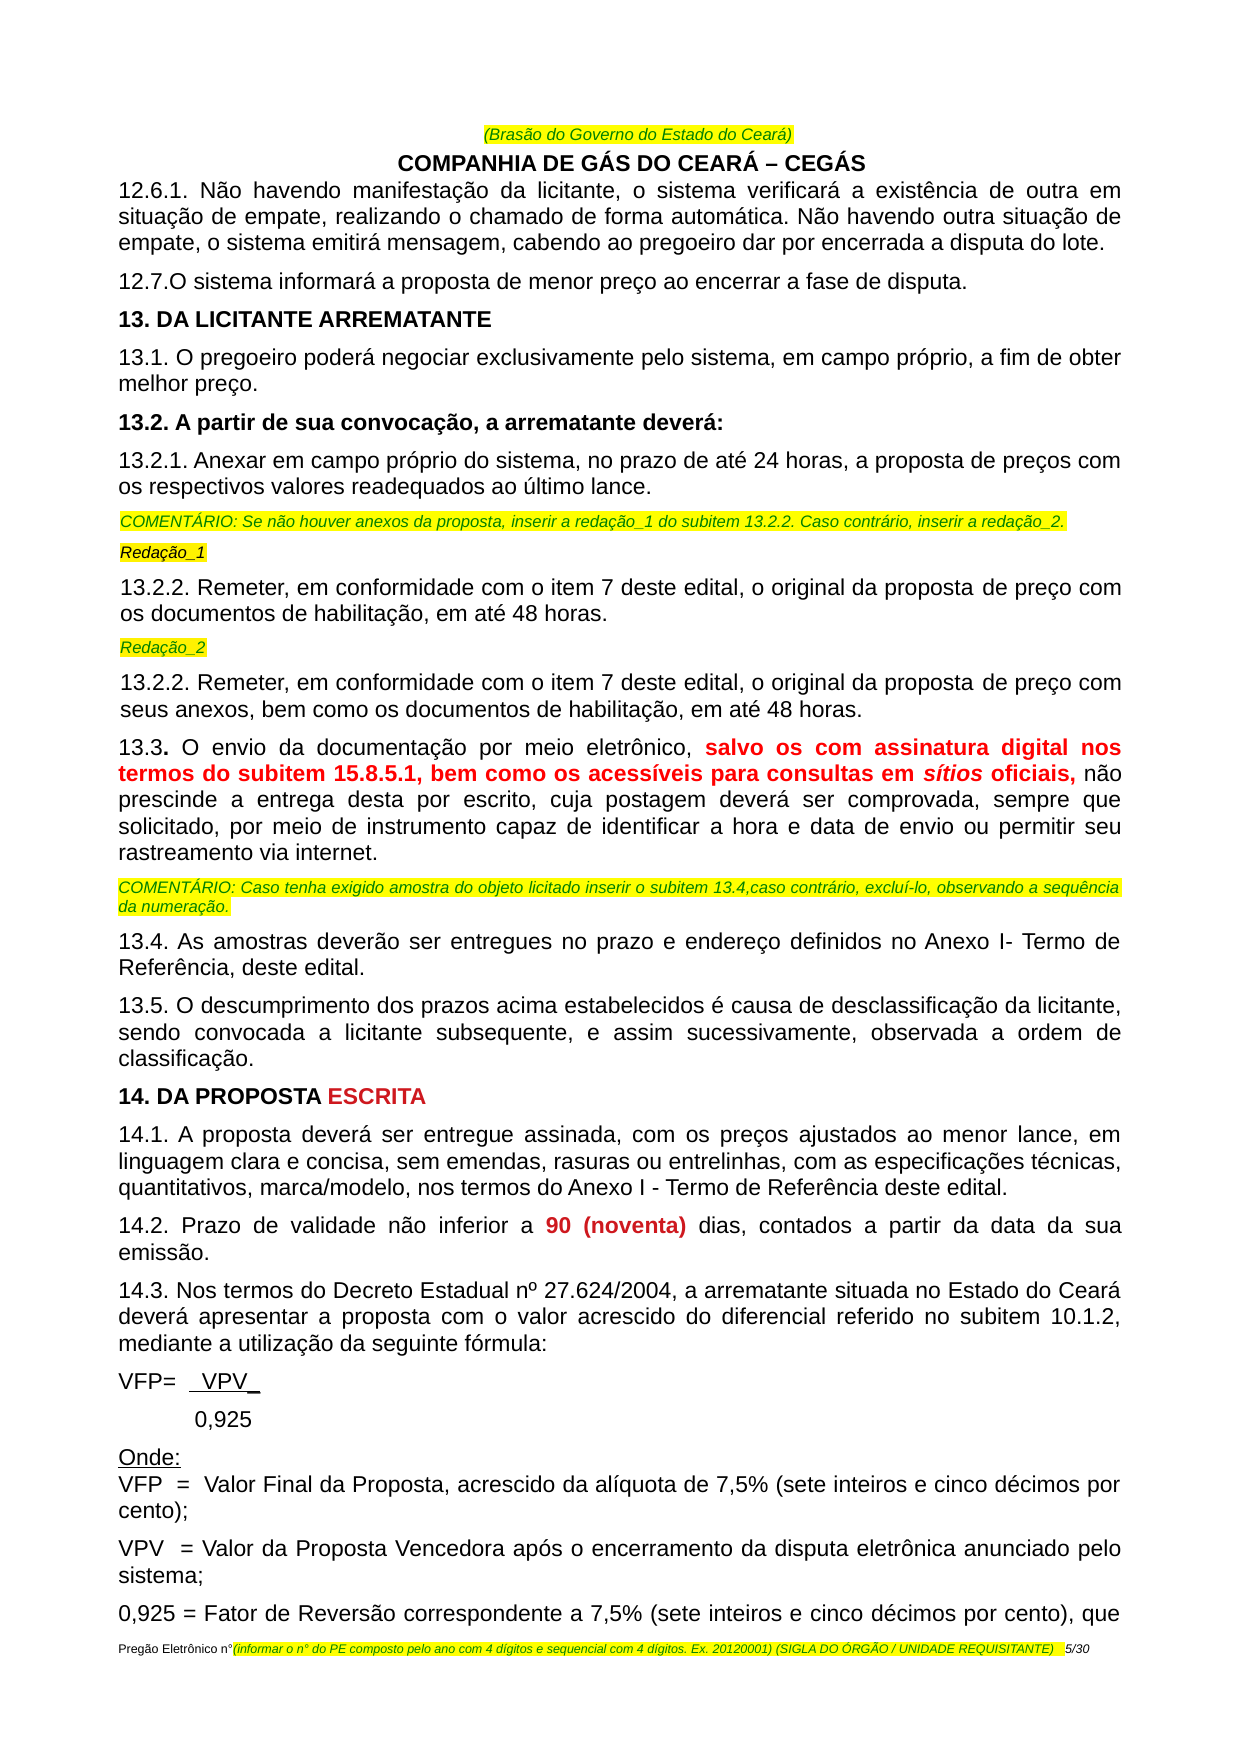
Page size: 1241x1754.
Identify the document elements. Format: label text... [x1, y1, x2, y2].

text 0,925 [118, 1406, 1122, 1432]
text Redação_2 [120, 638, 1122, 657]
text 13.2. A partir de sua convocação, a arrematante deverá: [118, 409, 1122, 435]
text 14.3. Nos termos do Decreto Estadual nº 27.624/2004, a arrematante situada no Estado do Ceará deverá apresentar a proposta com o valor acrescido do diferencial referido no subitem 10.1.2, mediante a utilização da seguinte fórmula: [118, 1277, 1122, 1356]
text 12.6.1. Não havendo manifestação da licitante, o sistema verificará a existência de outra em situação de empate, realizando o chamado de forma automática. Não havendo outra situação de empate, o sistema emitirá mensagem, cabendo ao pregoeiro dar por encerrada a disputa do lote. [118, 177, 1122, 256]
text COMENTÁRIO: Caso tenha exigido amostra do objeto licitado inserir o subitem 13.4,caso contrário, excluí-lo, observando a sequência da numeração. [118, 877, 1122, 916]
text 13.2.1. Anexar em campo próprio do sistema, no prazo de até 24 horas, a proposta de preços com os respectivos valores readequados ao último lance. [118, 447, 1122, 499]
text 12.7.O sistema informará a proposta de menor preço ao encerrar a fase de disputa. [118, 268, 1122, 294]
text 14.2. Prazo de validade não inferior a 90 (noventa) dias, contados a partir da data da sua emissão. [118, 1212, 1122, 1265]
text 13.2.2. Remeter, em conformidade com o item 7 deste edital, o original da proposta de preço com seus anexos, bem como os documentos de habilitação, em até 48 horas. [120, 669, 1122, 722]
text 13.2.2. Remeter, em conformidade com o item 7 deste edital, o original da proposta de preço com os documentos de habilitação, em até 48 horas. [120, 573, 1122, 626]
text COMENTÁRIO: Se não houver anexos da proposta, inserir a redação_1 do subitem 13.2.2. Caso contrário, inserir a redação_2. [120, 511, 1122, 531]
text VPV = Valor da Proposta Vencedora após o encerramento da disputa eletrônica anunciado pelo sistema; [118, 1535, 1122, 1588]
text VFP= VPV_ [118, 1368, 1122, 1394]
text 14. DA PROPOSTA ESCRITA [118, 1083, 1122, 1109]
text Redação_1 [120, 542, 1122, 562]
text 13.5. O descumprimento dos prazos acima estabelecidos é causa de desclassificação da licitante, sendo convocada a licitante subsequente, e assim sucessivamente, observada a ordem de classificação. [118, 992, 1122, 1071]
text 13. DA LICITANTE ARREMATANTE [118, 306, 1122, 332]
text 13.4. As amostras deverão ser entregues no prazo e endereço definidos no Anexo I- Termo de Referência, deste edital. [118, 928, 1122, 980]
text 13.1. O pregoeiro poderá negociar exclusivamente pelo sistema, em campo próprio, a fim de obter melhor preço. [118, 344, 1122, 397]
text 14.1. A proposta deverá ser entregue assinada, com os preços ajustados ao menor lance, em linguagem clara e concisa, sem emendas, rasuras ou entrelinhas, com as especificações técnicas, quantitativos, marca/modelo, nos termos do Anexo I - Termo de Referência deste edital. [118, 1121, 1122, 1200]
text 0,925 = Fator de Reversão correspondente a 7,5% (sete inteiros e cinco décimos por cento), que [118, 1600, 1122, 1626]
text Onde: VFP = Valor Final da Proposta, acrescido da alíquota de 7,5% (sete inteiros e cinco décimos por cento); [118, 1444, 1122, 1523]
text 13.3. O envio da documentação por meio eletrônico, salvo os com assinatura digital nos termos do subitem 15.8.5.1, bem como os acessíveis para consultas em sítios oficiais, não prescinde a entrega desta por escrito, cuja postagem deverá ser comprovada, sempre que solicitado, por meio de instrumento capaz de identificar a hora e data de envio ou permitir seu rastreamento via internet. [118, 734, 1122, 866]
